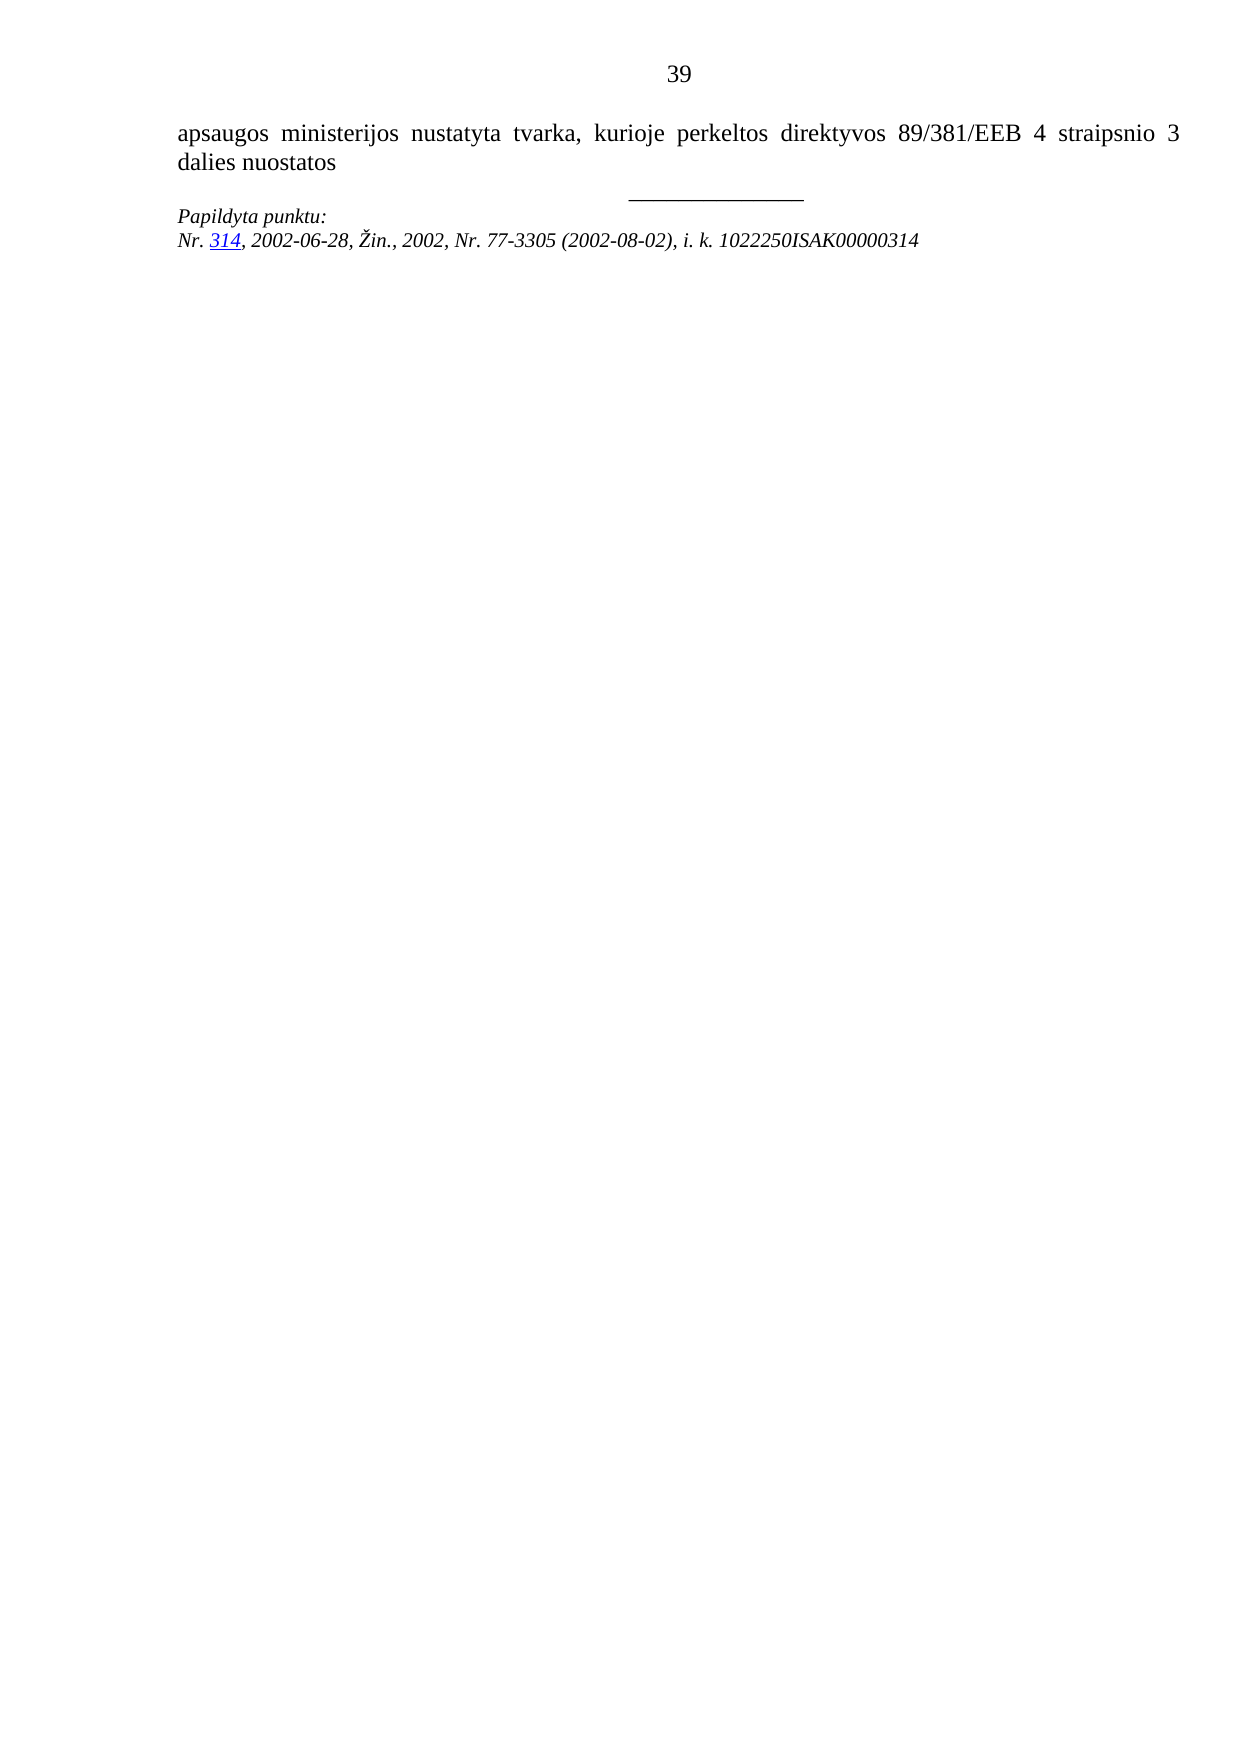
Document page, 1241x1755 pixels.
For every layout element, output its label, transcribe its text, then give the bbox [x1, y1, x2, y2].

text ______________ [177, 176, 1181, 204]
text Nr. 314, 2002-06-28, Žin., 2002, Nr. 77-3305 (2002-08-02), i. k. 1022250ISAK00000314 [177, 228, 1181, 252]
text Papildyta punktu: [177, 204, 1181, 228]
text apsaugos ministerijos nustatyta tvarka, kurioje perkeltos direktyvos 89/381/EEB 4 straipsnio 3 dalies nuostatos [177, 118, 1181, 176]
